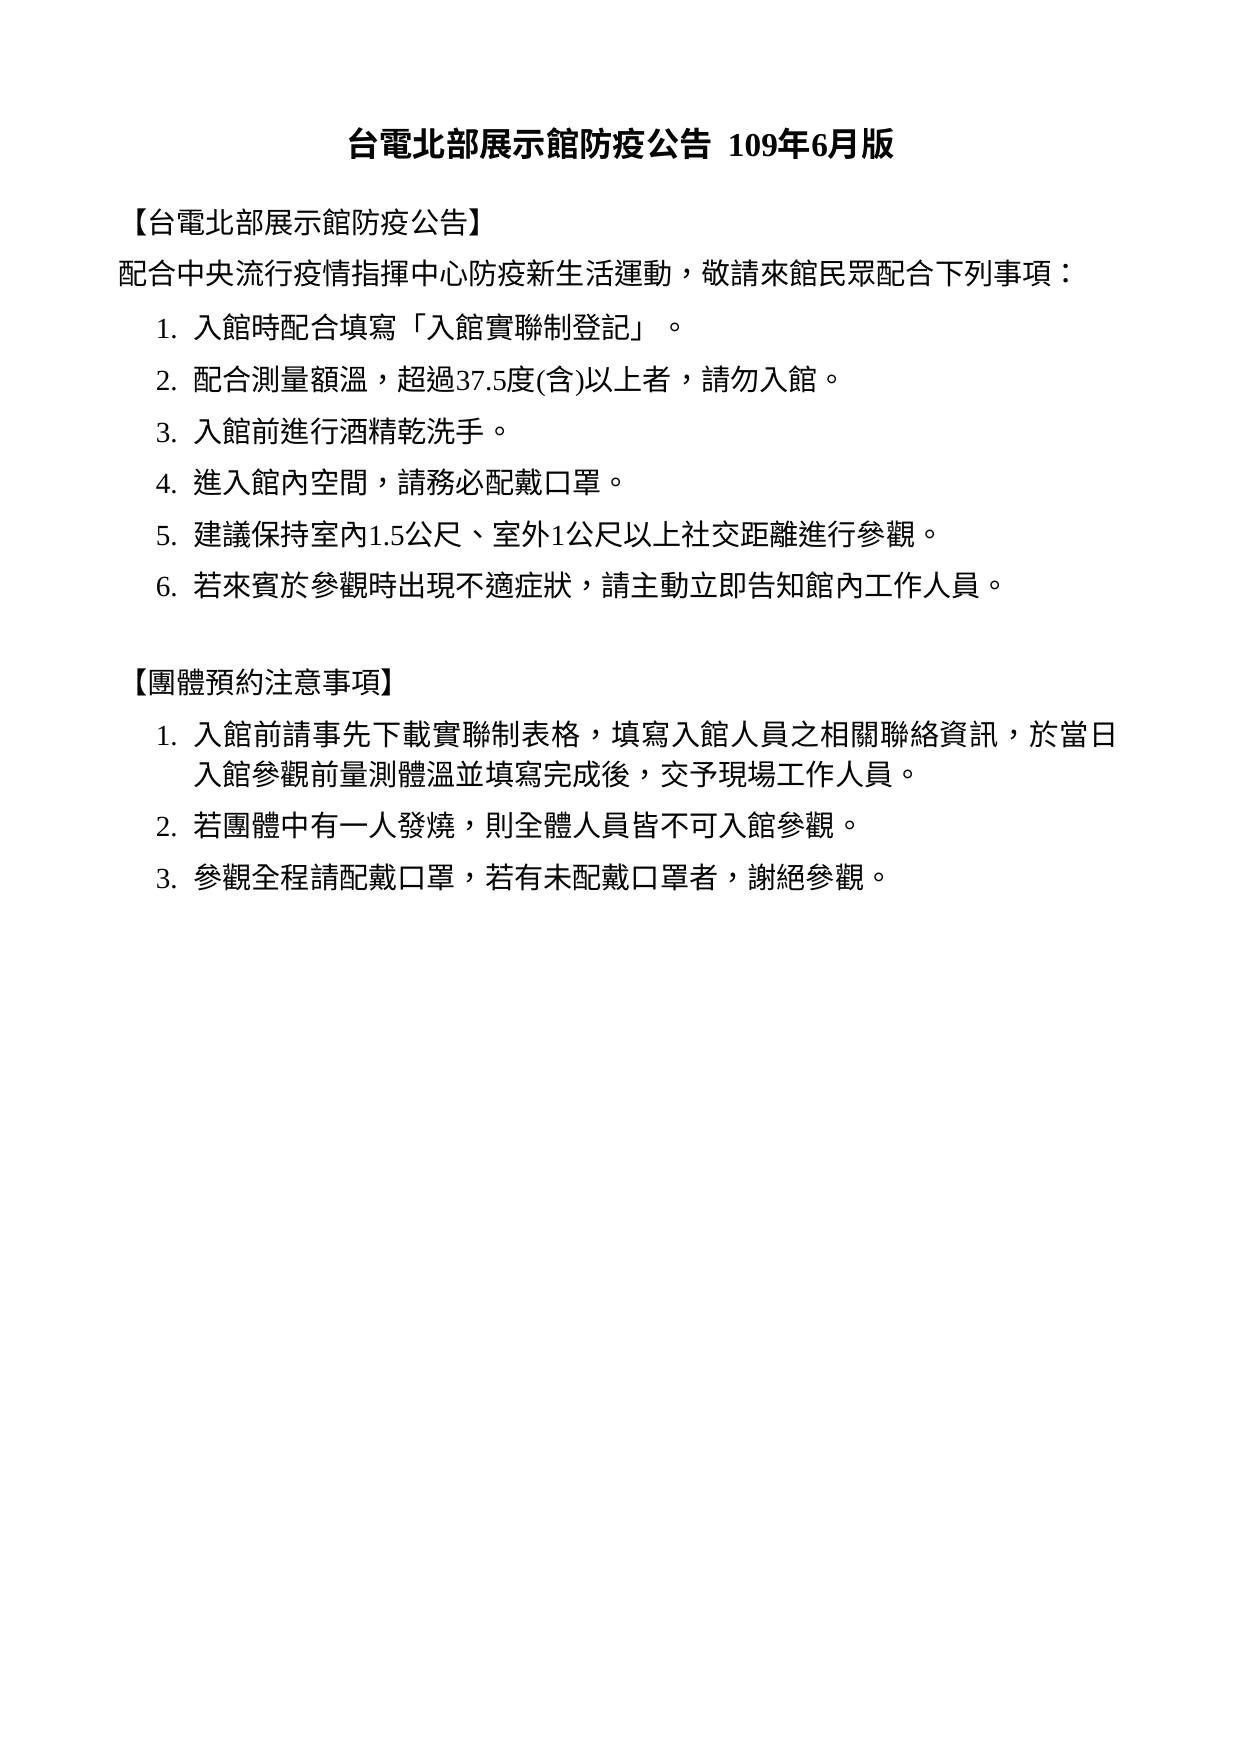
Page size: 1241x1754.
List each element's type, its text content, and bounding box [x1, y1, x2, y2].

list 入館前請事先下載實聯制表格，填寫入館人員之相關聯絡資訊，於當日入館參觀前量測體溫並填寫完成後，交予現場工作人員。 [156, 714, 1122, 793]
list 建議保持室內1.5公尺、室外1公尺以上社交距離進行參觀。 [156, 514, 1122, 554]
text 【台電北部展示館防疫公告】 [118, 202, 1122, 242]
list 若來賓於參觀時出現不適症狀，請主動立即告知館內工作人員。 [156, 566, 1122, 605]
text 配合中央流行疫情指揮中心防疫新生活運動，敬請來館民眾配合下列事項： [118, 253, 1122, 293]
text 【團體預約注意事項】 [118, 663, 1122, 702]
list 若團體中有一人發燒，則全體人員皆不可入館參觀。 [156, 805, 1122, 845]
list 入館時配合填寫「入館實聯制登記」。 [156, 305, 1122, 347]
list 參觀全程請配戴口罩，若有未配戴口罩者，謝絕參觀。 [156, 857, 1122, 897]
list 入館前進行酒精乾洗手。 [156, 411, 1122, 451]
text 台電北部展示館防疫公告 109年6月版 [118, 118, 1122, 167]
list 進入館內空間，請務必配戴口罩。 [156, 462, 1122, 502]
list 配合測量額溫，超過37.5度(含)以上者，請勿入館。 [156, 359, 1122, 399]
